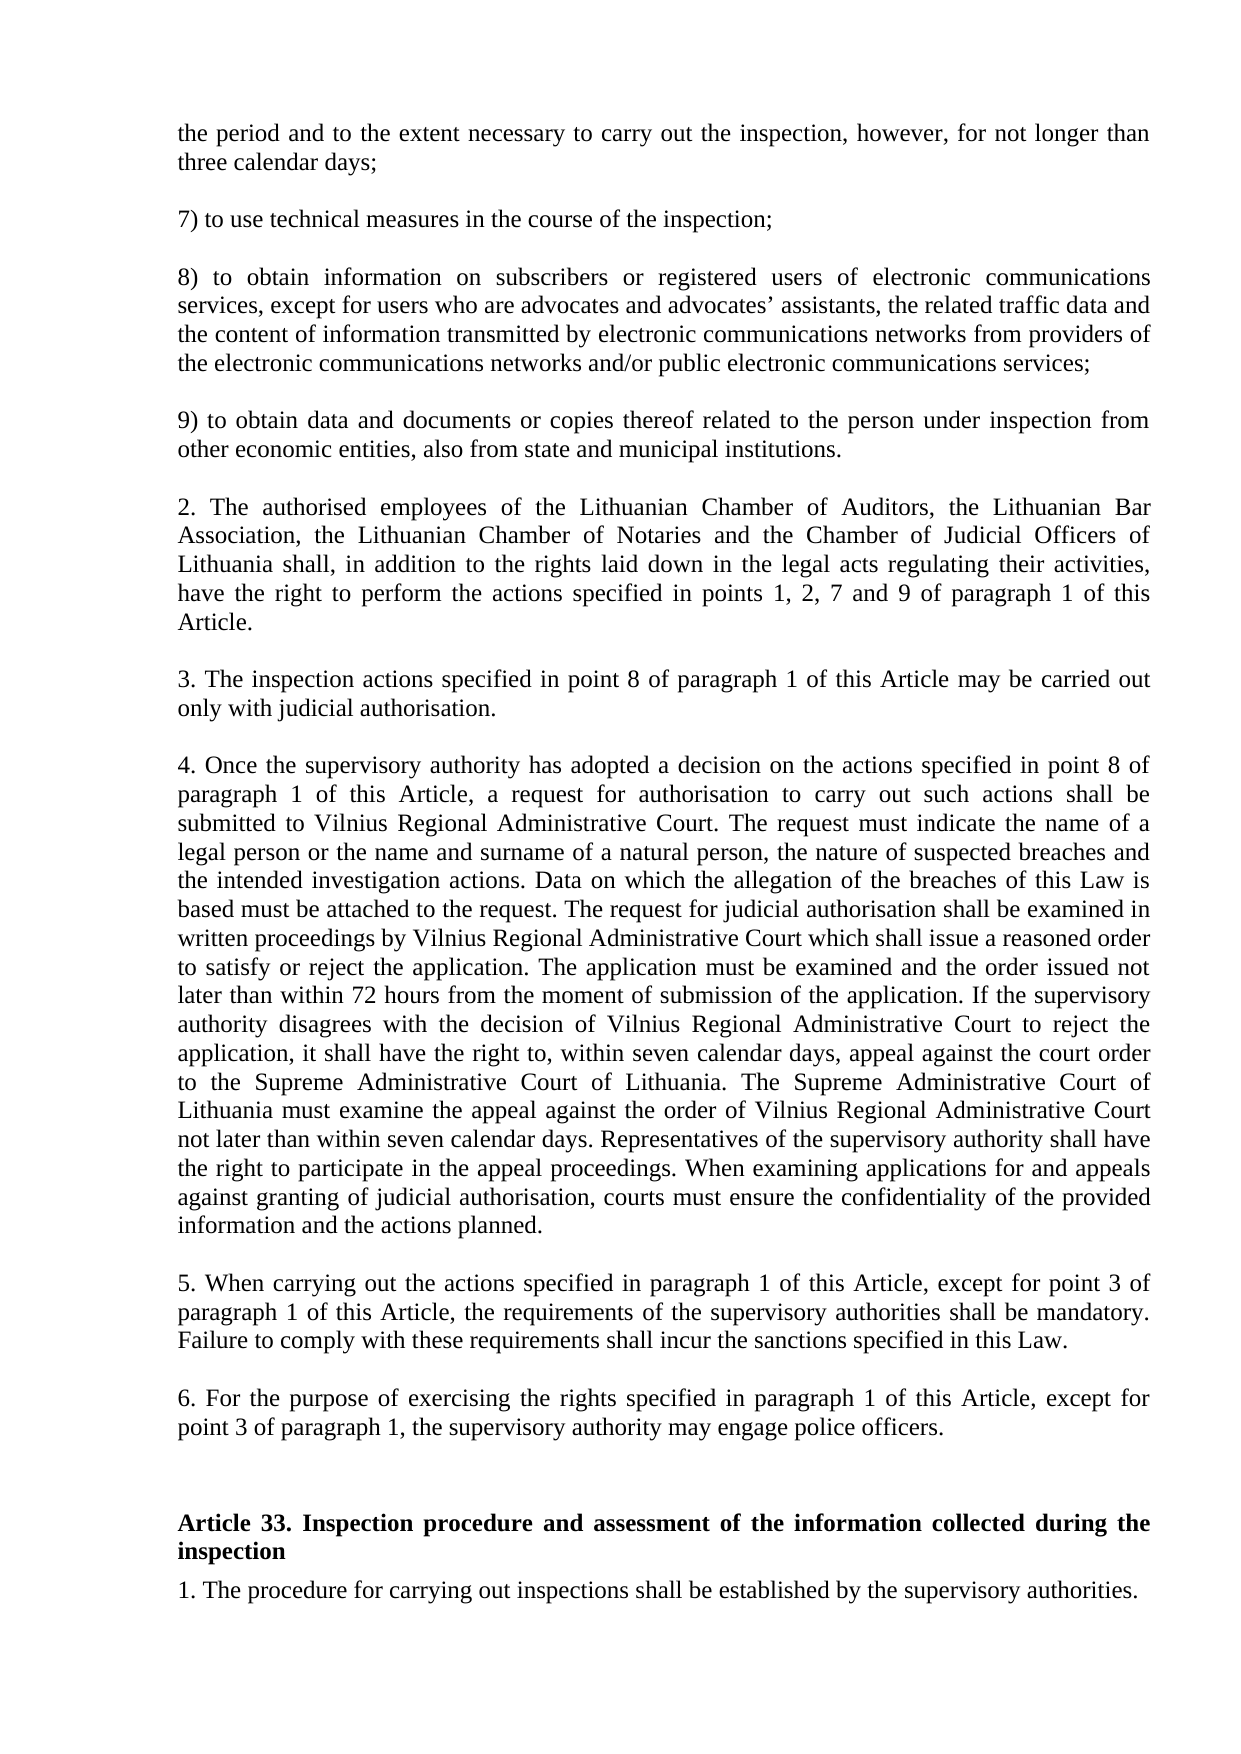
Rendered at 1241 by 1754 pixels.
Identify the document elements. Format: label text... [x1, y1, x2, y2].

text 3. The inspection actions specified in point 8 of paragraph 1 of this Article may be carried out only with judicial authorisation. [177, 664, 1152, 722]
text 4. Once the supervisory authority has adopted a decision on the actions specified in point 8 of paragraph 1 of this Article, a request for authorisation to carry out such actions shall be submitted to Vilnius Regional Administrative Court. The request must indicate the name of a legal person or the name and surname of a natural person, the nature of suspected breaches and the intended investigation actions. Data on which the allegation of the breaches of this Law is based must be attached to the request. The request for judicial authorisation shall be examined in written proceedings by Vilnius Regional Administrative Court which shall issue a reasoned order to satisfy or reject the application. The application must be examined and the order issued not later than within 72 hours from the moment of submission of the application. If the supervisory authority disagrees with the decision of Vilnius Regional Administrative Court to reject the application, it shall have the right to, within seven calendar days, appeal against the court order to the Supreme Administrative Court of Lithuania. The Supreme Administrative Court of Lithuania must examine the appeal against the order of Vilnius Regional Administrative Court not later than within seven calendar days. Representatives of the supervisory authority shall have the right to participate in the appeal proceedings. When examining applications for and appeals against granting of judicial authorisation, courts must ensure the confidentiality of the provided information and the actions planned. [177, 751, 1152, 1239]
text 5. When carrying out the actions specified in paragraph 1 of this Article, except for point 3 of paragraph 1 of this Article, the requirements of the supervisory authorities shall be mandatory. Failure to comply with these requirements shall incur the sanctions specified in this Law. [177, 1268, 1152, 1354]
text Article 33. Inspection procedure and assessment of the information collected during the inspection [177, 1508, 1152, 1565]
text 7) to use technical measures in the course of the inspection; [177, 204, 1152, 233]
text 9) to obtain data and documents or copies thereof related to the person under inspection from other economic entities, also from state and municipal institutions. [177, 406, 1152, 463]
text the period and to the extent necessary to carry out the inspection, however, for not longer than three calendar days; [177, 118, 1152, 176]
text 8) to obtain information on subscribers or registered users of electronic communications services, except for users who are advocates and advocates’ assistants, the related traffic data and the content of information transmitted by electronic communications networks from providers of the electronic communications networks and/or public electronic communications services; [177, 262, 1152, 377]
text 2. The authorised employees of the Lithuanian Chamber of Auditors, the Lithuanian Bar Association, the Lithuanian Chamber of Notaries and the Chamber of Judicial Officers of Lithuania shall, in addition to the rights laid down in the legal acts regulating their activities, have the right to perform the actions specified in points 1, 2, 7 and 9 of paragraph 1 of this Article. [177, 492, 1152, 636]
text 6. For the purpose of exercising the rights specified in paragraph 1 of this Article, except for point 3 of paragraph 1, the supervisory authority may engage police officers. [177, 1383, 1152, 1441]
text 1. The procedure for carrying out inspections shall be established by the supervisory authorities. [177, 1575, 1152, 1603]
